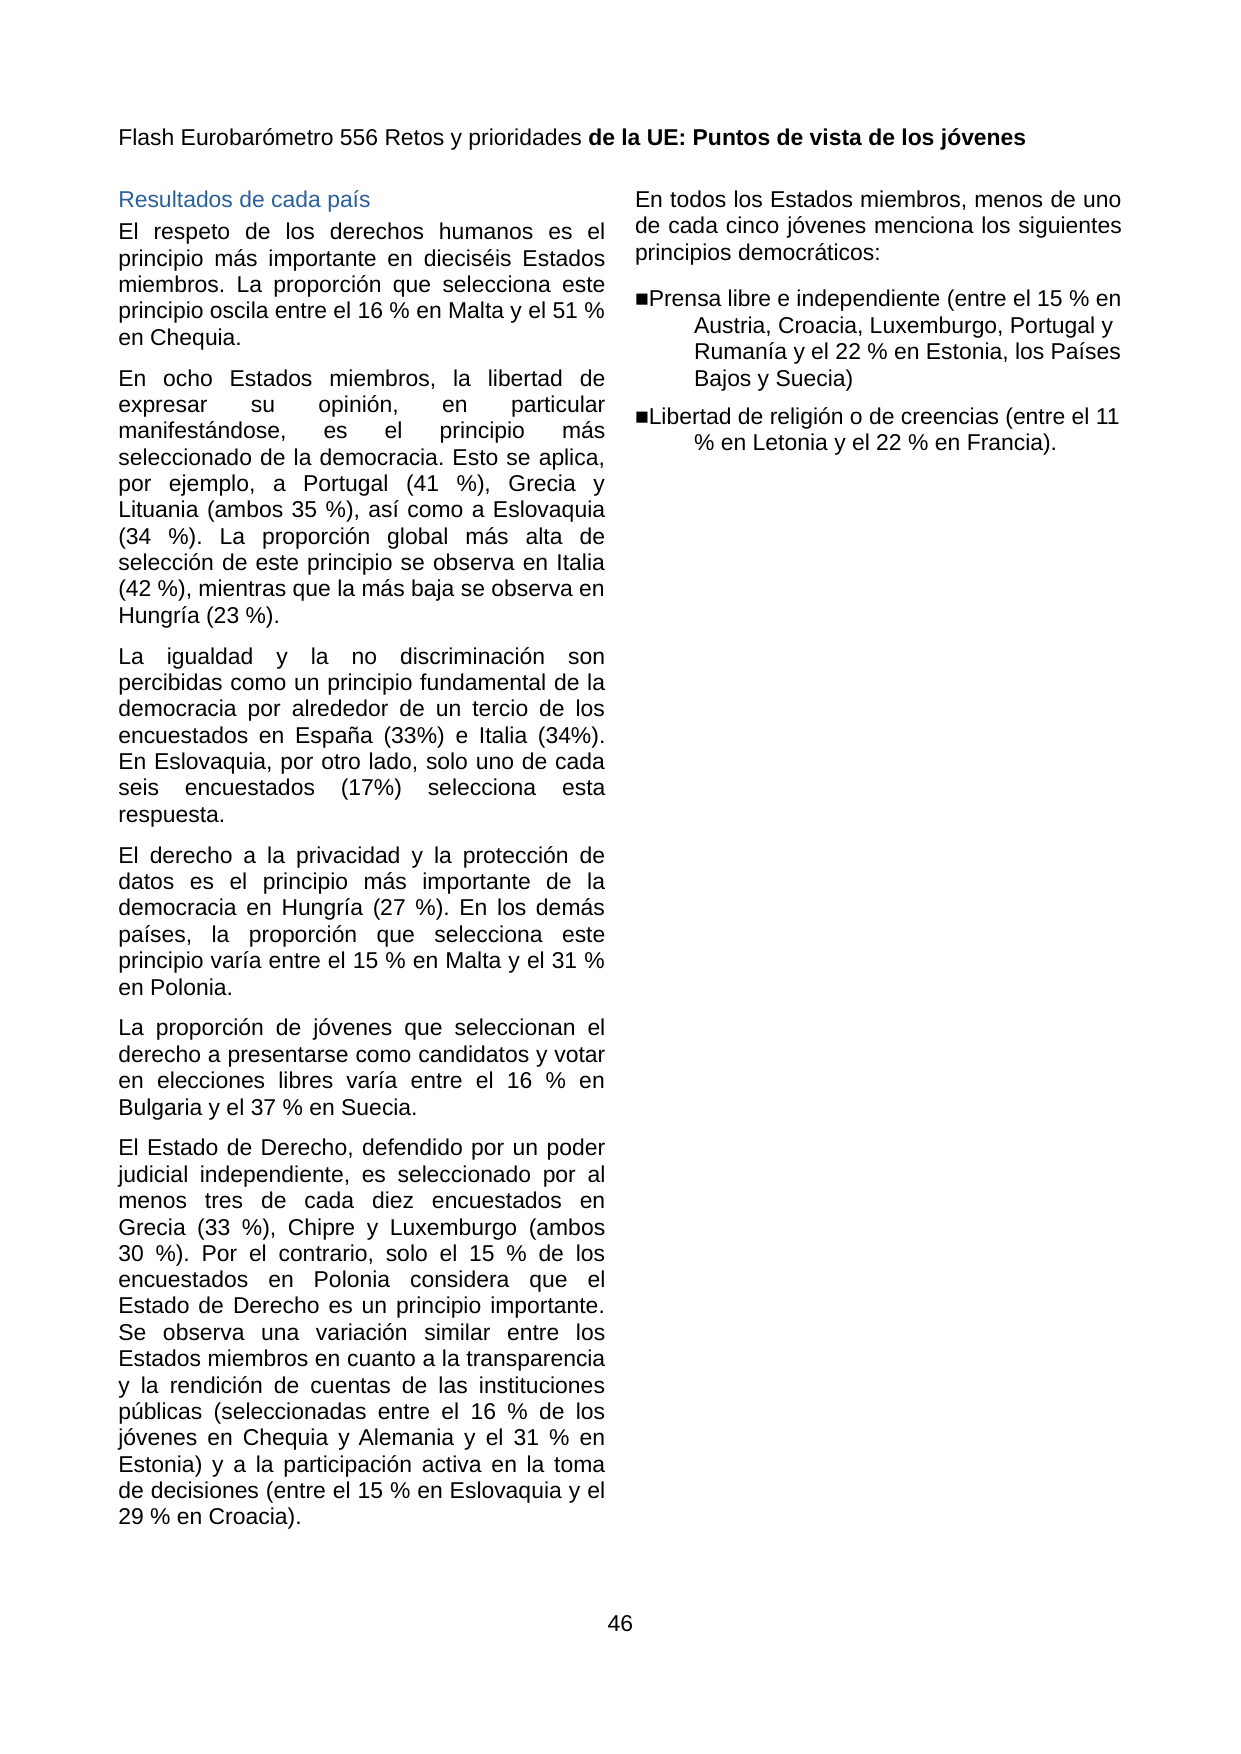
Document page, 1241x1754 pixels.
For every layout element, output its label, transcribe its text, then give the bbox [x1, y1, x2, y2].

text ■Libertad de religión o de creencias (entre el 11 % en Letonia y el 22 % en Francia). [635, 403, 1122, 455]
text La igualdad y la no discriminación son percibidas como un principio fundamental de la democracia por alrededor de un tercio de los encuestados en España (33%) e Italia (34%). En Eslovaquia, por otro lado, solo uno de cada seis encuestados (17%) selecciona esta respuesta. [118, 643, 605, 827]
text Resultados de cada país [118, 186, 605, 212]
text ■Prensa libre e independiente (entre el 15 % en Austria, Croacia, Luxemburgo, Portugal y Rumanía y el 22 % en Estonia, los Países Bajos y Suecia) [635, 285, 1122, 391]
text El respeto de los derechos humanos es el principio más importante en dieciséis Estados miembros. La proporción que selecciona este principio oscila entre el 16 % en Malta y el 51 % en Chequia. [118, 218, 605, 350]
text La proporción de jóvenes que seleccionan el derecho a presentarse como candidatos y votar en elecciones libres varía entre el 16 % en Bulgaria y el 37 % en Suecia. [118, 1014, 605, 1120]
text El Estado de Derecho, defendido por un poder judicial independiente, es seleccionado por al menos tres de cada diez encuestados en Grecia (33 %), Chipre y Luxemburgo (ambos 30 %). Por el contrario, solo el 15 % de los encuestados en Polonia considera que el Estado de Derecho es un principio importante. Se observa una variación similar entre los Estados miembros en cuanto a la transparencia y la rendición de cuentas de las instituciones públicas (seleccionadas entre el 16 % de los jóvenes en Chequia y Alemania y el 31 % en Estonia) y a la participación activa en la toma de decisiones (entre el 15 % en Eslovaquia y el 29 % en Croacia). [118, 1134, 605, 1530]
text El derecho a la privacidad y la protección de datos es el principio más importante de la democracia en Hungría (27 %). En los demás países, la proporción que selecciona este principio varía entre el 15 % en Malta y el 31 % en Polonia. [118, 842, 605, 1000]
text En todos los Estados miembros, menos de uno de cada cinco jóvenes menciona los siguientes principios democráticos: [635, 186, 1122, 265]
text En ocho Estados miembros, la libertad de expresar su opinión, en particular manifestándose, es el principio más seleccionado de la democracia. Esto se aplica, por ejemplo, a Portugal (41 %), Grecia y Lituania (ambos 35 %), así como a Eslovaquia (34 %). La proporción global más alta de selección de este principio se observa en Italia (42 %), mientras que la más baja se observa en Hungría (23 %). [118, 364, 605, 628]
